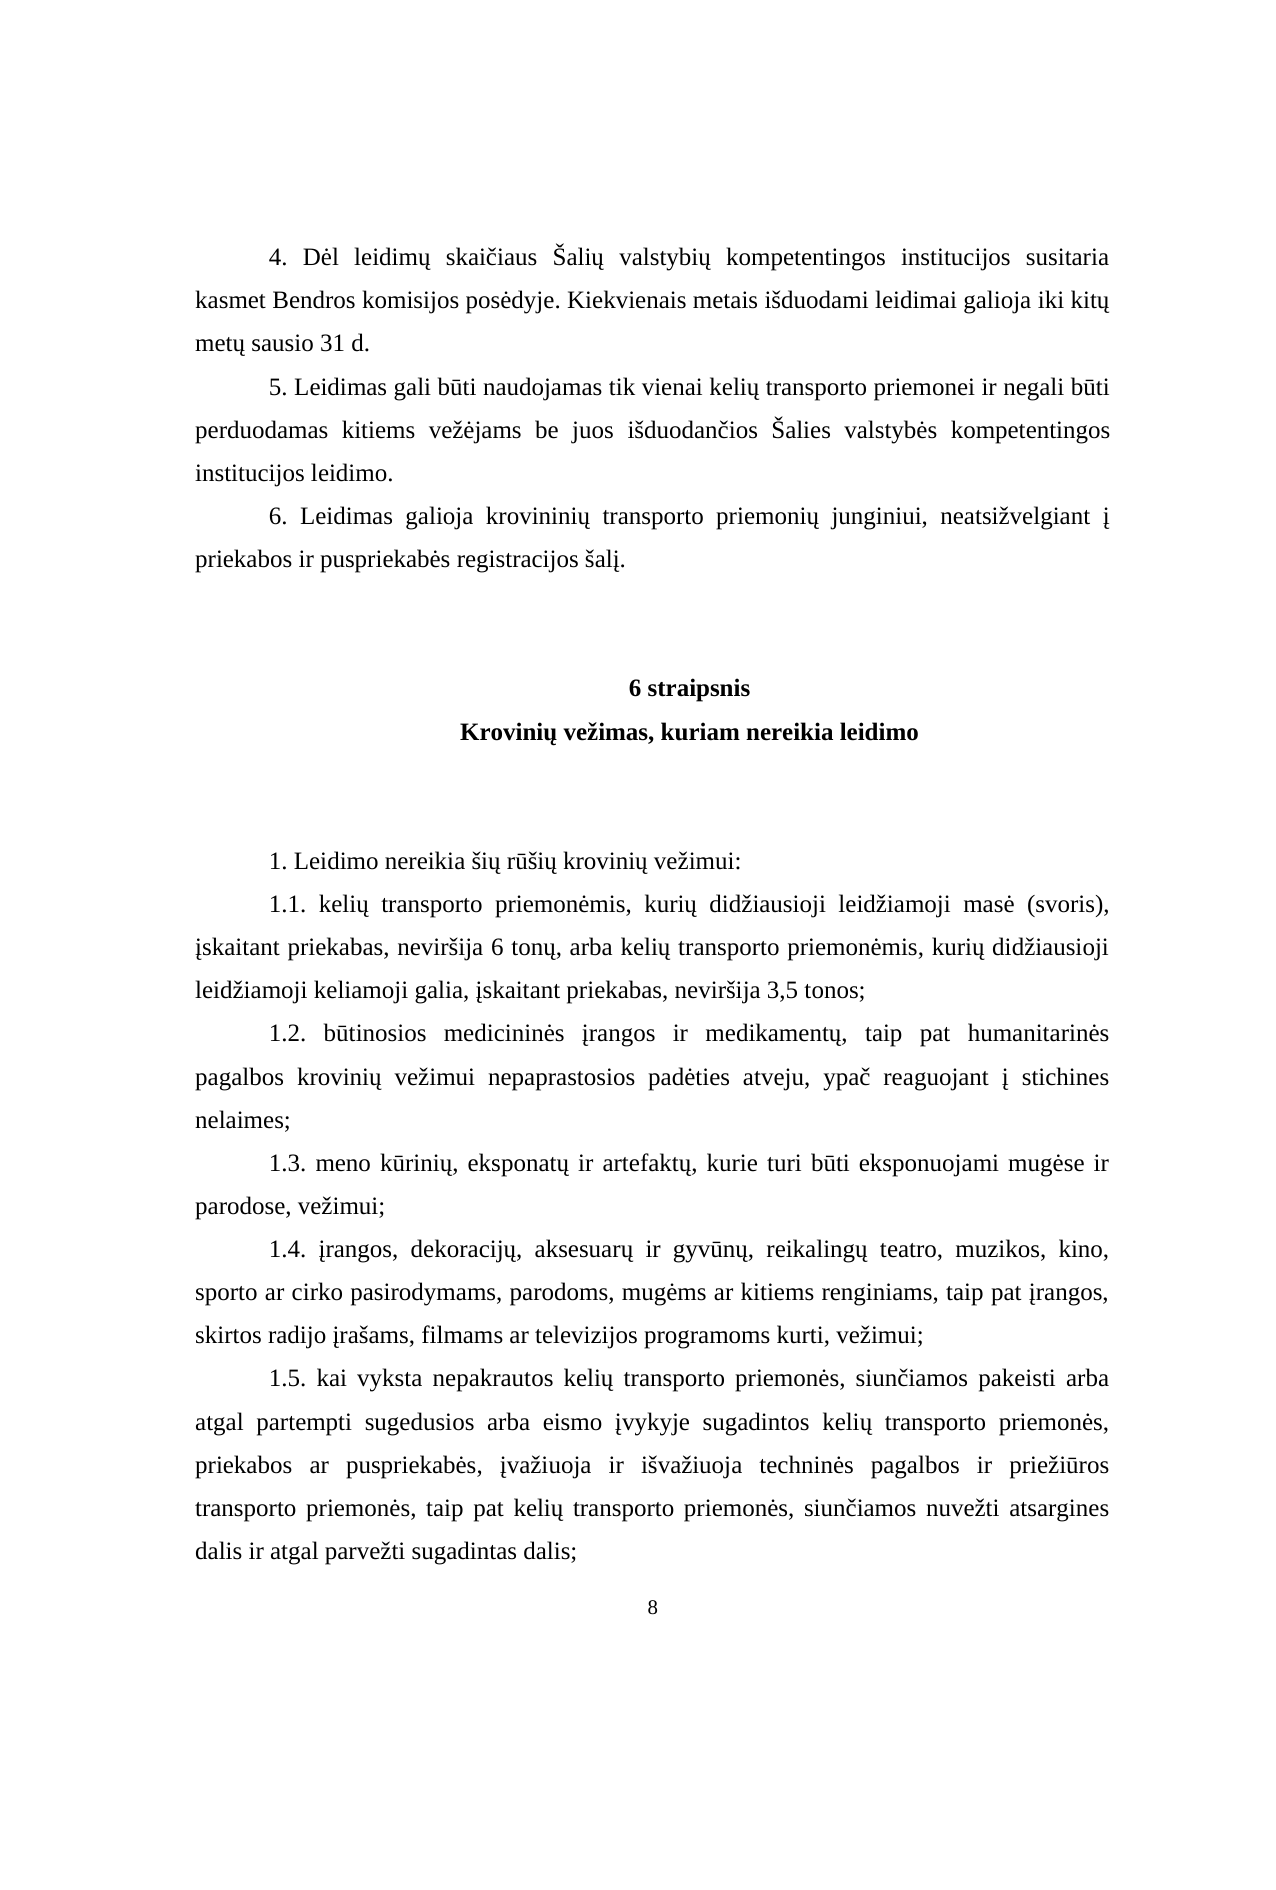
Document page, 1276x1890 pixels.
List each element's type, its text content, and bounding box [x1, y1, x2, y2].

text 1.5. kai vyksta nepakrautos kelių transporto priemonės, siunčiamos pakeisti arba atgal partempti sugedusios arba eismo įvykyje sugadintos kelių transporto priemonės, priekabos ar puspriekabės, įvažiuoja ir išvažiuoja techninės pagalbos ir priežiūros transporto priemonės, taip pat kelių transporto priemonės, siunčiamos nuvežti atsargines dalis ir atgal parvežti sugadintas dalis; [195, 1363, 1110, 1565]
text Krovinių vežimas, kuriam nereikia leidimo [195, 717, 1110, 745]
text 1.1. kelių transporto priemonėmis, kurių didžiausioji leidžiamoji masė (svoris), įskaitant priekabas, neviršija 6 tonų, arba kelių transporto priemonėmis, kurių didžiausioji leidžiamoji keliamoji galia, įskaitant priekabas, neviršija 3,5 tonos; [195, 889, 1110, 1004]
text 5. Leidimas gali būti naudojamas tik vienai kelių transporto priemonei ir negali būti perduodamas kitiems vežėjams be juos išduodančios Šalies valstybės kompetentingos institucijos leidimo. [195, 372, 1110, 487]
text 4. Dėl leidimų skaičiaus Šalių valstybių kompetentingos institucijos susitaria kasmet Bendros komisijos posėdyje. Kiekvienais metais išduodami leidimai galioja iki kitų metų sausio 31 d. [195, 242, 1110, 357]
text 1.3. meno kūrinių, eksponatų ir artefaktų, kurie turi būti eksponuojami mugėse ir parodose, vežimui; [195, 1148, 1110, 1220]
text 1.4. įrangos, dekoracijų, aksesuarų ir gyvūnų, reikalingų teatro, muzikos, kino, sporto ar cirko pasirodymams, parodoms, mugėms ar kitiems renginiams, taip pat įrangos, skirtos radijo įrašams, filmams ar televizijos programoms kurti, vežimui; [195, 1234, 1110, 1349]
text 1. Leidimo nereikia šių rūšių krovinių vežimui: [195, 846, 1110, 875]
text 6 straipsnis [195, 673, 1110, 702]
text 1.2. būtinosios medicininės įrangos ir medikamentų, taip pat humanitarinės pagalbos krovinių vežimui nepaprastosios padėties atveju, ypač reaguojant į stichines nelaimes; [195, 1018, 1110, 1133]
text 6. Leidimas galioja krovininių transporto priemonių junginiui, neatsižvelgiant į priekabos ir puspriekabės registracijos šalį. [195, 501, 1110, 573]
